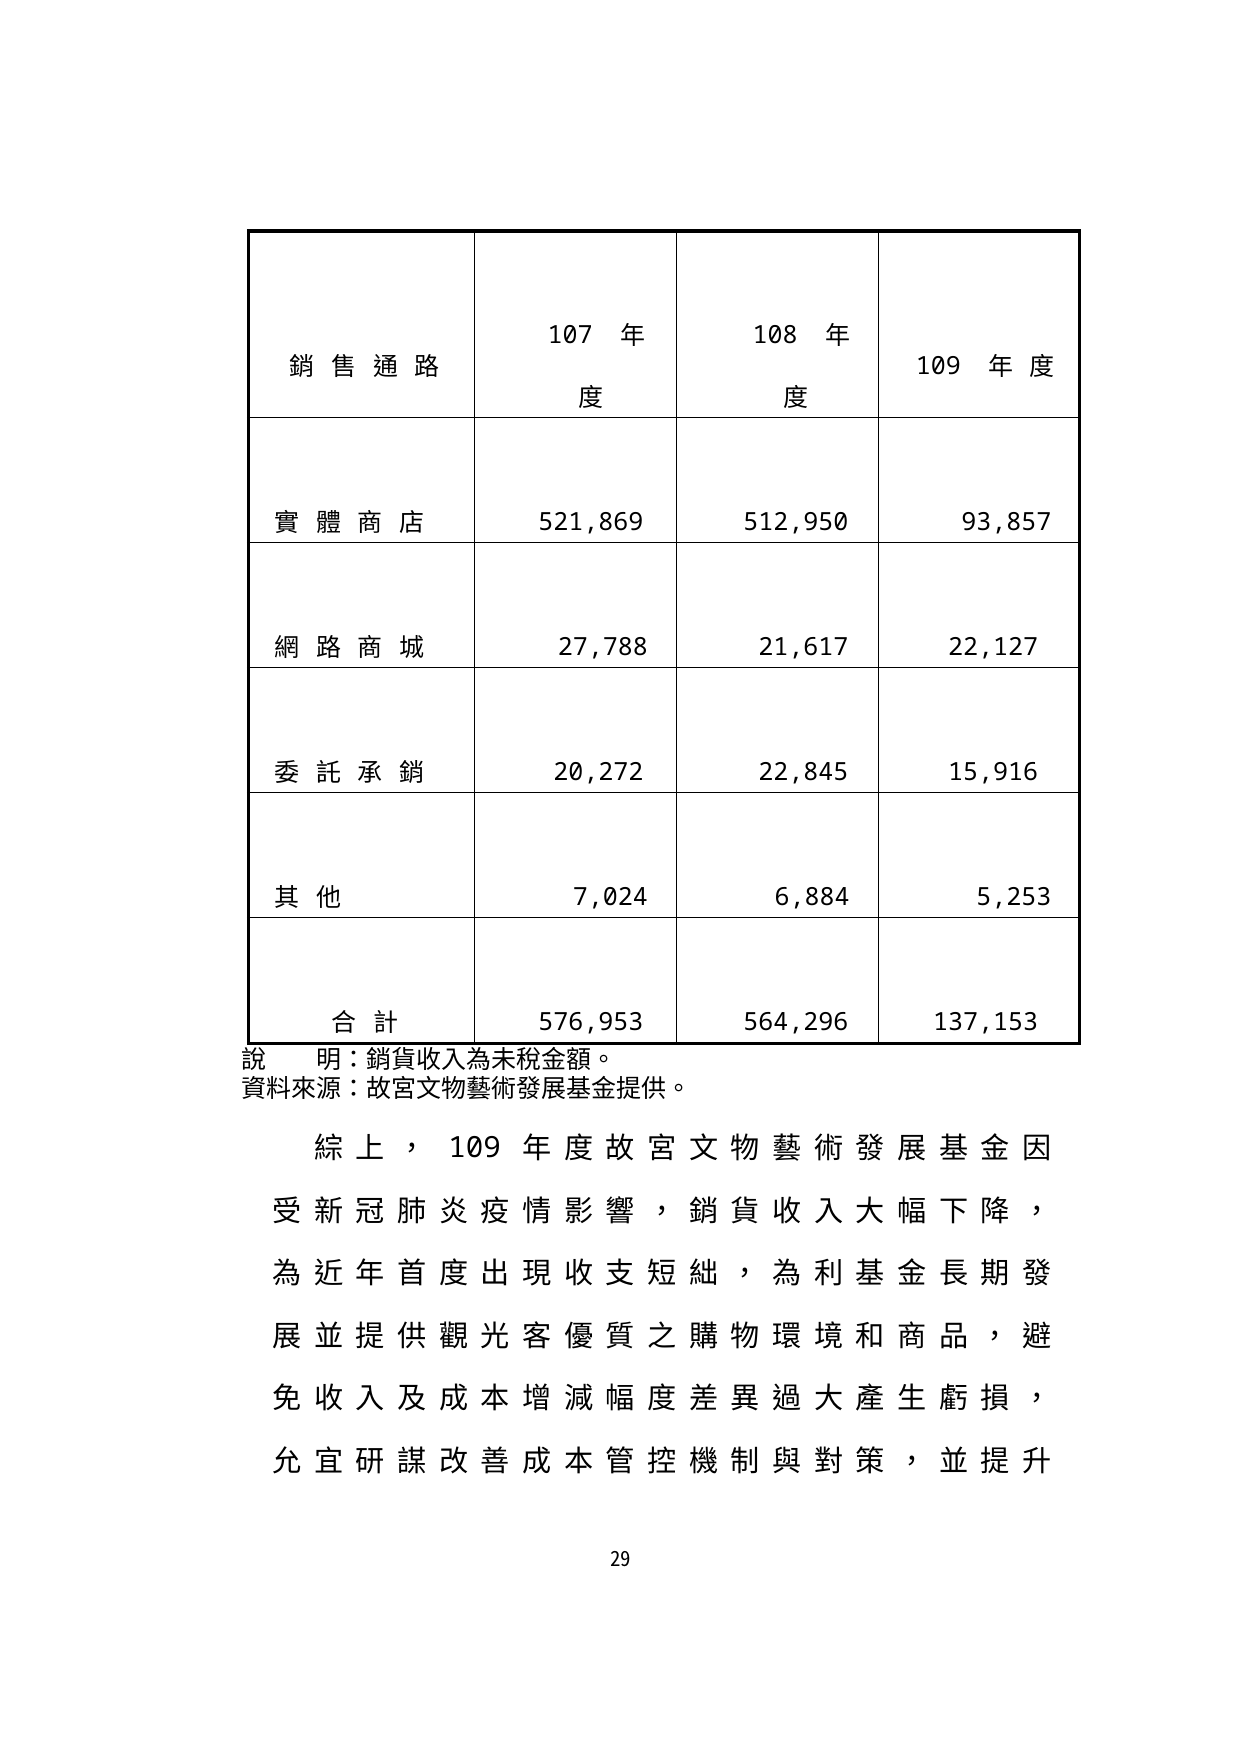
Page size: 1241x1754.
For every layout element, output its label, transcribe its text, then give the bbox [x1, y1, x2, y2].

table_cell 137,153 [879, 918, 1078, 1042]
table_cell 15,916 [879, 668, 1078, 792]
table_cell 6,884 [677, 793, 878, 917]
table_cell 512,950 [677, 418, 878, 542]
table_cell 27,788 [475, 543, 676, 667]
table_cell 20,272 [475, 668, 676, 792]
table_header 108年度 [677, 233, 878, 417]
table_header 109年度 [879, 233, 1078, 417]
table_cell 其他 [250, 793, 474, 917]
table_header 107年度 [475, 233, 676, 417]
table_cell 5,253 [879, 793, 1078, 917]
table_cell 網路商城 [250, 543, 474, 667]
text 綜上，109年度故宮文物藝術發展基金因受新冠肺炎疫情影響，銷貨收入大幅下降，為近年首度出現收支短絀，為利基金長期發展並提供觀光客優質之購物環境和商品，避免收入及成本增減幅度差異過大產生虧損，允宜研謀改善成本管控機制與對策，並提升 [242, 1104, 1058, 1479]
table_cell 93,857 [879, 418, 1078, 542]
text 資料來源：故宮文物藝術發展基金提供。 [242, 1074, 1058, 1103]
table_cell 521,869 [475, 418, 676, 542]
table_header 銷售通路 [250, 233, 474, 417]
table_cell 576,953 [475, 918, 676, 1042]
table_cell 委託承銷 [250, 668, 474, 792]
table_cell 21,617 [677, 543, 878, 667]
table_cell 7,024 [475, 793, 676, 917]
table_cell 22,127 [879, 543, 1078, 667]
table_cell 22,845 [677, 668, 878, 792]
text 說 明：銷貨收入為未稅金額。 [242, 1045, 1058, 1074]
table_cell 實體商店 [250, 418, 474, 542]
table_cell 合計 [250, 918, 474, 1042]
table_cell 564,296 [677, 918, 878, 1042]
